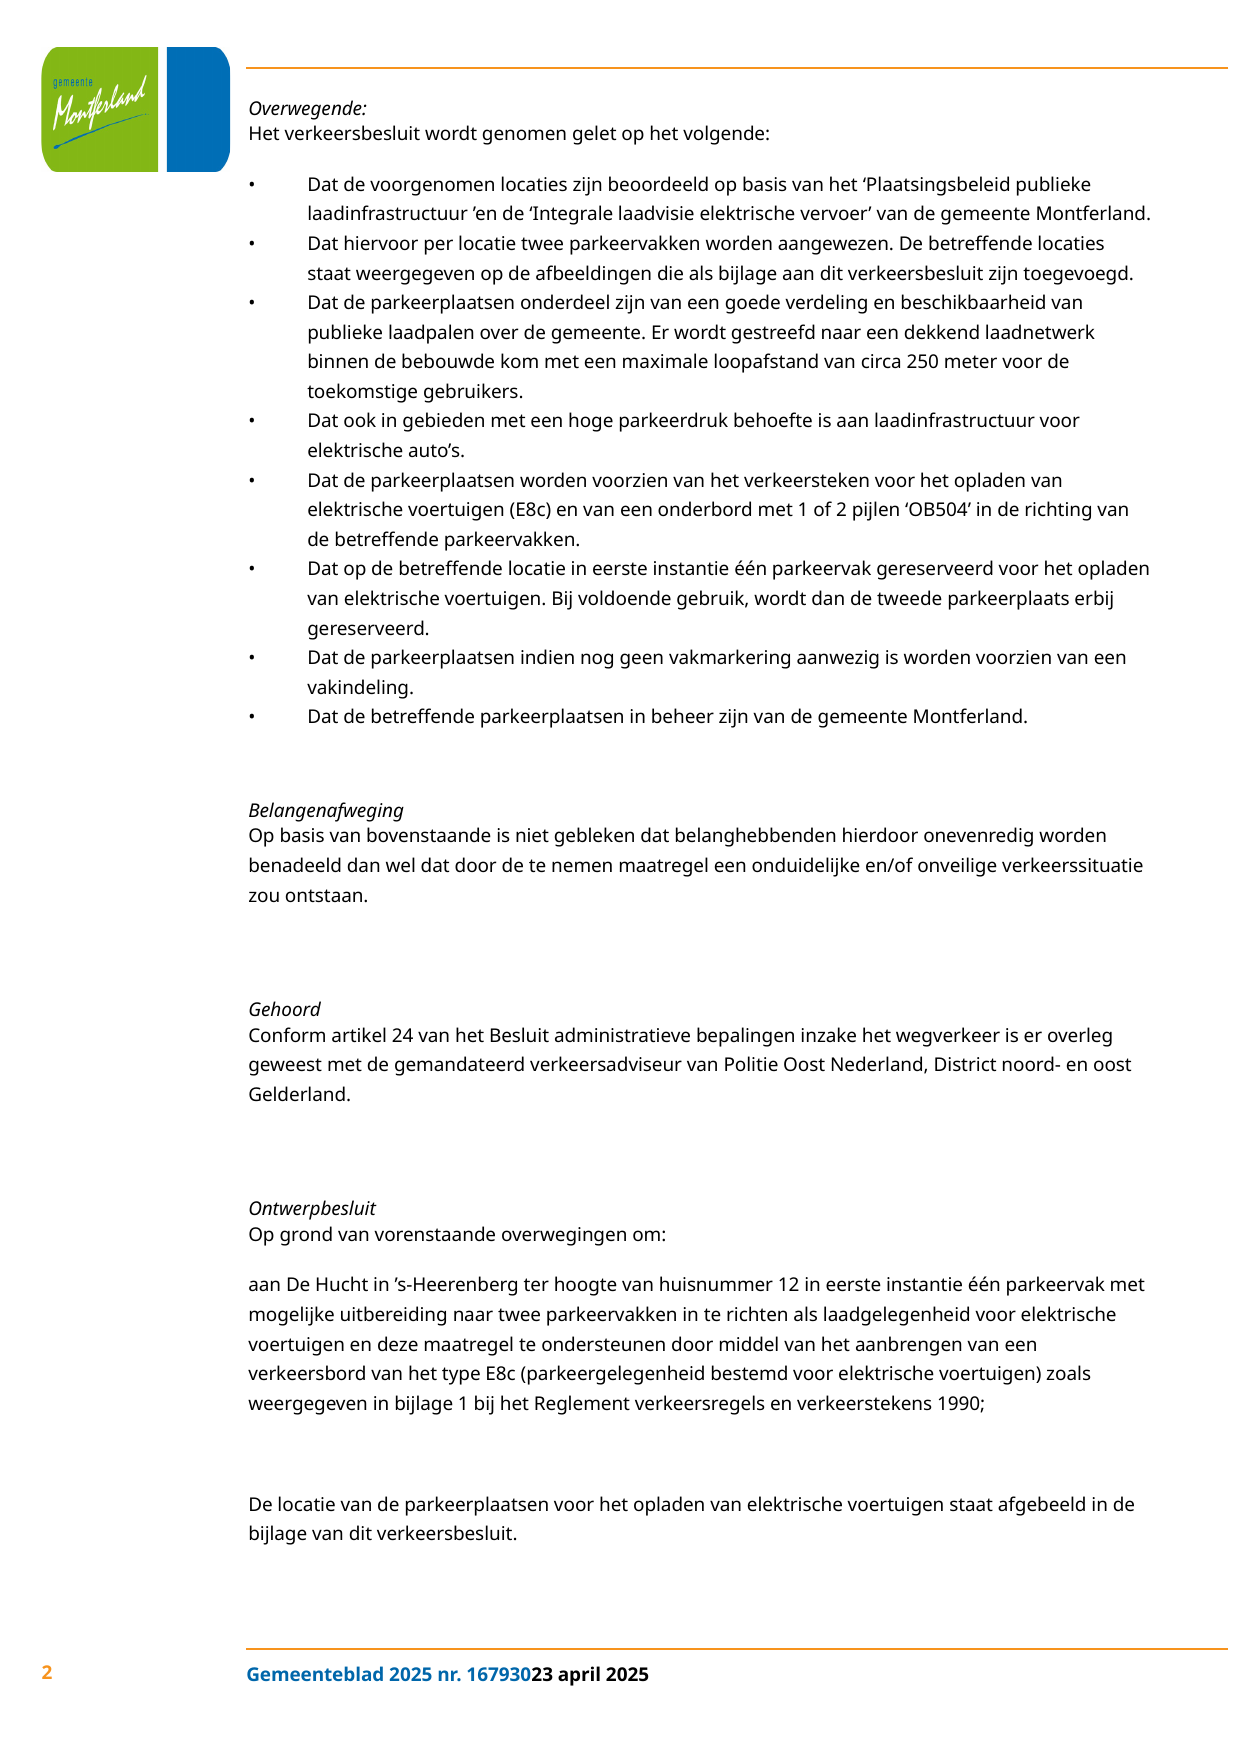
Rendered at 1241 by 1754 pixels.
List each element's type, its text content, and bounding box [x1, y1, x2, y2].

text aan De Hucht in ’s-Heerenberg ter hoogte van huisnummer 12 in eerste instantie één parkeervak met mogelijke uitbereiding naar twee parkeervakken in te richten als laadgelegenheid voor elektrische voertuigen en deze maatregel te ondersteunen door middel van het aanbrengen van een verkeersbord van het type E8c (parkeergelegenheid bestemd voor elektrische voertuigen) zoals weergegeven in bijlage 1 bij het Reglement verkeersregels en verkeerstekens 1990; [248, 1272, 1152, 1416]
text Op grond van vorenstaande overwegingen om: [248, 1221, 1152, 1247]
text Belangenafweging [248, 797, 1152, 823]
list Dat hiervoor per locatie twee parkeervakken worden aangewezen. De betreffende locaties staat weergegeven op de afbeeldingen die als bijlage aan dit verkeersbesluit zijn toegevoegd. [248, 230, 1152, 285]
list Dat op de betreffende locatie in eerste instantie één parkeervak gereserveerd voor het opladen van elektrische voertuigen. Bij voldoende gebruik, wordt dan de tweede parkeerplaats erbij gereserveerd. [248, 556, 1152, 640]
list Dat de betreffende parkeerplaatsen in beheer zijn van de gemeente Montferland. [248, 703, 1152, 729]
text Gehoord [248, 996, 1152, 1022]
text Het verkeersbesluit wordt genomen gelet op het volgende: [248, 121, 1152, 146]
list Dat de voorgenomen locaties zijn beoordeeld op basis van het ‘Plaatsingsbeleid publieke laadinfrastructuur ’en de ‘Integrale laadvisie elektrische vervoer’ van de gemeente Montferland. [248, 171, 1152, 226]
text Conform artikel 24 van het Besluit administratieve bepalingen inzake het wegverkeer is er overleg geweest met de gemandateerd verkeersadviseur van Politie Oost Nederland, District noord- en oost Gelderland. [248, 1022, 1152, 1107]
picture [41, 47, 231, 172]
text Ontwerpbesluit [248, 1196, 1152, 1221]
list Dat de parkeerplaatsen onderdeel zijn van een goede verdeling en beschikbaarheid van publieke laadpalen over de gemeente. Er wordt gestreefd naar een dekkend laadnetwerk binnen de bebouwde kom met een maximale loopafstand van circa 250 meter voor de toekomstige gebruikers. [248, 289, 1152, 404]
list Dat de parkeerplaatsen indien nog geen vakmarkering aanwezig is worden voorzien van een vakindeling. [248, 644, 1152, 699]
list Dat ook in gebieden met een hoge parkeerdruk behoefte is aan laadinfrastructuur voor elektrische auto’s. [248, 408, 1152, 463]
text De locatie van de parkeerplaatsen voor het opladen van elektrische voertuigen staat afgebeeld in de bijlage van dit verkeersbesluit. [248, 1491, 1152, 1546]
text Overwegende: [248, 95, 1152, 121]
text Op basis van bovenstaande is niet gebleken dat belanghebbenden hierdoor onevenredig worden benadeeld dan wel dat door de te nemen maatregel een onduidelijke en/of onveilige verkeerssituatie zou ontstaan. [248, 823, 1152, 908]
list Dat de parkeerplaatsen worden voorzien van het verkeersteken voor het opladen van elektrische voertuigen (E8c) en van een onderbord met 1 of 2 pijlen ‘OB504’ in de richting van de betreffende parkeervakken. [248, 467, 1152, 552]
